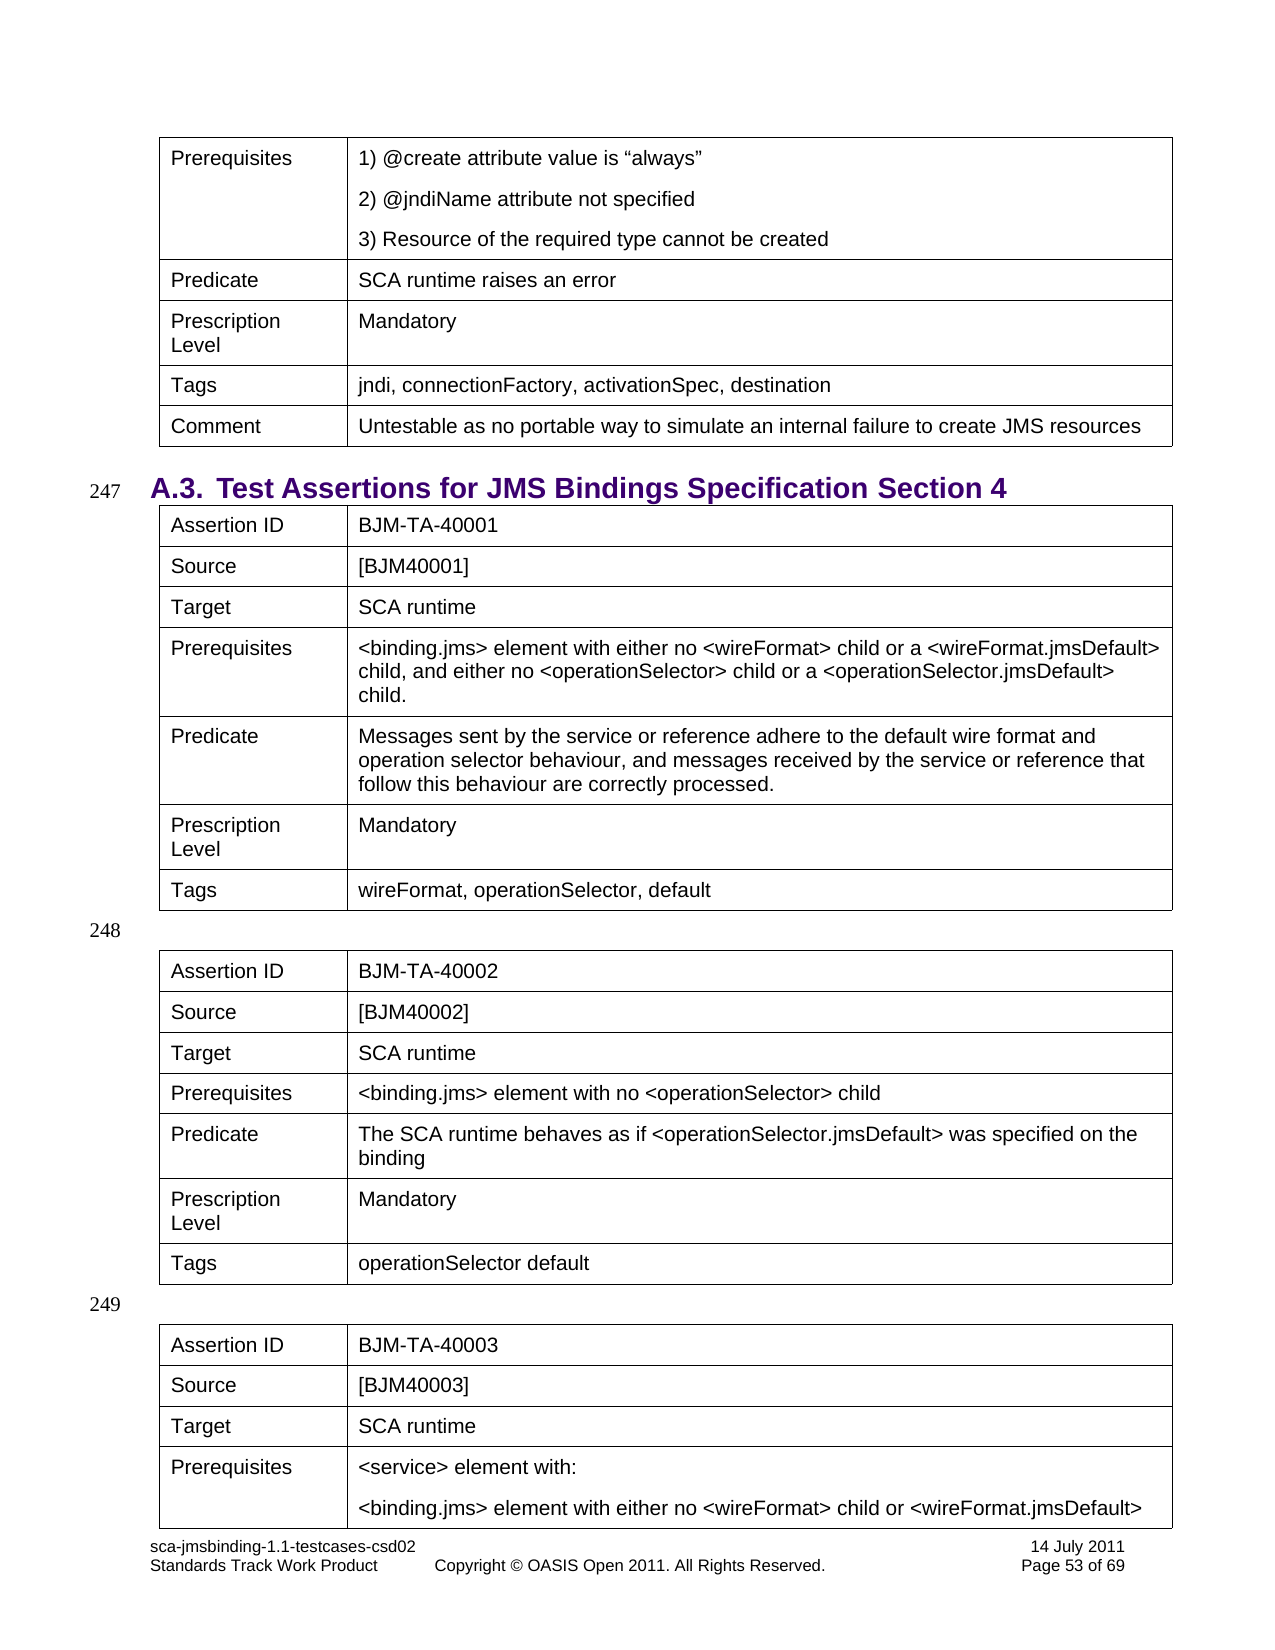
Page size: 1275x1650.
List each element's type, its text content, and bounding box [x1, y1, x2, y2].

table_cell wireFormat, operationSelector, default [348, 870, 1172, 910]
table_header BJM-TA-40003 [348, 1325, 1172, 1365]
table_cell The SCA runtime behaves as if <operationSelector.jmsDefault> was specified on the binding [348, 1114, 1172, 1178]
table_cell [BJM40002] [348, 992, 1172, 1032]
table_cell 1) @create attribute value is “always” 2) @jndiName attribute not specified 3) Resource of the required type cannot be created [348, 138, 1172, 259]
table_cell [BJM40001] [348, 547, 1172, 586]
table_header BJM-TA-40002 [348, 951, 1172, 991]
table_cell Prerequisites [160, 138, 347, 259]
table_header Assertion ID [160, 506, 347, 546]
table_header Assertion ID [160, 951, 347, 991]
table_cell Prerequisites [160, 1447, 347, 1528]
table_cell Mandatory [348, 805, 1172, 869]
table_cell Tags [160, 366, 347, 405]
table_cell SCA runtime [348, 587, 1172, 627]
table_cell Prescription Level [160, 301, 347, 365]
table_cell Tags [160, 1244, 347, 1283]
table_cell Prescription Level [160, 1179, 347, 1243]
table_cell SCA runtime [348, 1407, 1172, 1446]
table_cell SCA runtime raises an error [348, 260, 1172, 300]
table_cell Prerequisites [160, 628, 347, 716]
table_cell Predicate [160, 1114, 347, 1178]
table_cell Untestable as no portable way to simulate an internal failure to create JMS resources [348, 406, 1172, 446]
table_cell Comment [160, 406, 347, 446]
table_cell <binding.jms> element with no <operationSelector> child [348, 1074, 1172, 1113]
table_cell Mandatory [348, 301, 1172, 365]
table_cell Target [160, 1033, 347, 1073]
table_cell Messages sent by the service or reference adhere to the default wire format and operation selector behaviour, and messages received by the service or reference that follow this behaviour are correctly processed. [348, 717, 1172, 804]
table_cell Source [160, 547, 347, 586]
table_cell Target [160, 1407, 347, 1446]
table_cell operationSelector default [348, 1244, 1172, 1283]
table_cell Target [160, 587, 347, 627]
subtitle Test Assertions for JMS Bindings Specification Section 4 [150, 471, 1125, 505]
table_cell Predicate [160, 260, 347, 300]
table_cell [BJM40003] [348, 1366, 1172, 1406]
table_cell Prerequisites [160, 1074, 347, 1113]
table_cell SCA runtime [348, 1033, 1172, 1073]
table_cell jndi, connectionFactory, activationSpec, destination [348, 366, 1172, 405]
table_cell <service> element with: <binding.jms> element with either no <wireFormat> child or <wireFormat.jmsDefault> [348, 1447, 1172, 1528]
table_header BJM-TA-40001 [348, 506, 1172, 546]
table_cell Source [160, 992, 347, 1032]
table_cell Tags [160, 870, 347, 910]
table_cell Source [160, 1366, 347, 1406]
table_header Assertion ID [160, 1325, 347, 1365]
table_cell Mandatory [348, 1179, 1172, 1243]
table_cell <binding.jms> element with either no <wireFormat> child or a <wireFormat.jmsDefault> child, and either no <operationSelector> child or a <operationSelector.jmsDefault> child. [348, 628, 1172, 716]
table_cell Prescription Level [160, 805, 347, 869]
table_cell Predicate [160, 717, 347, 804]
